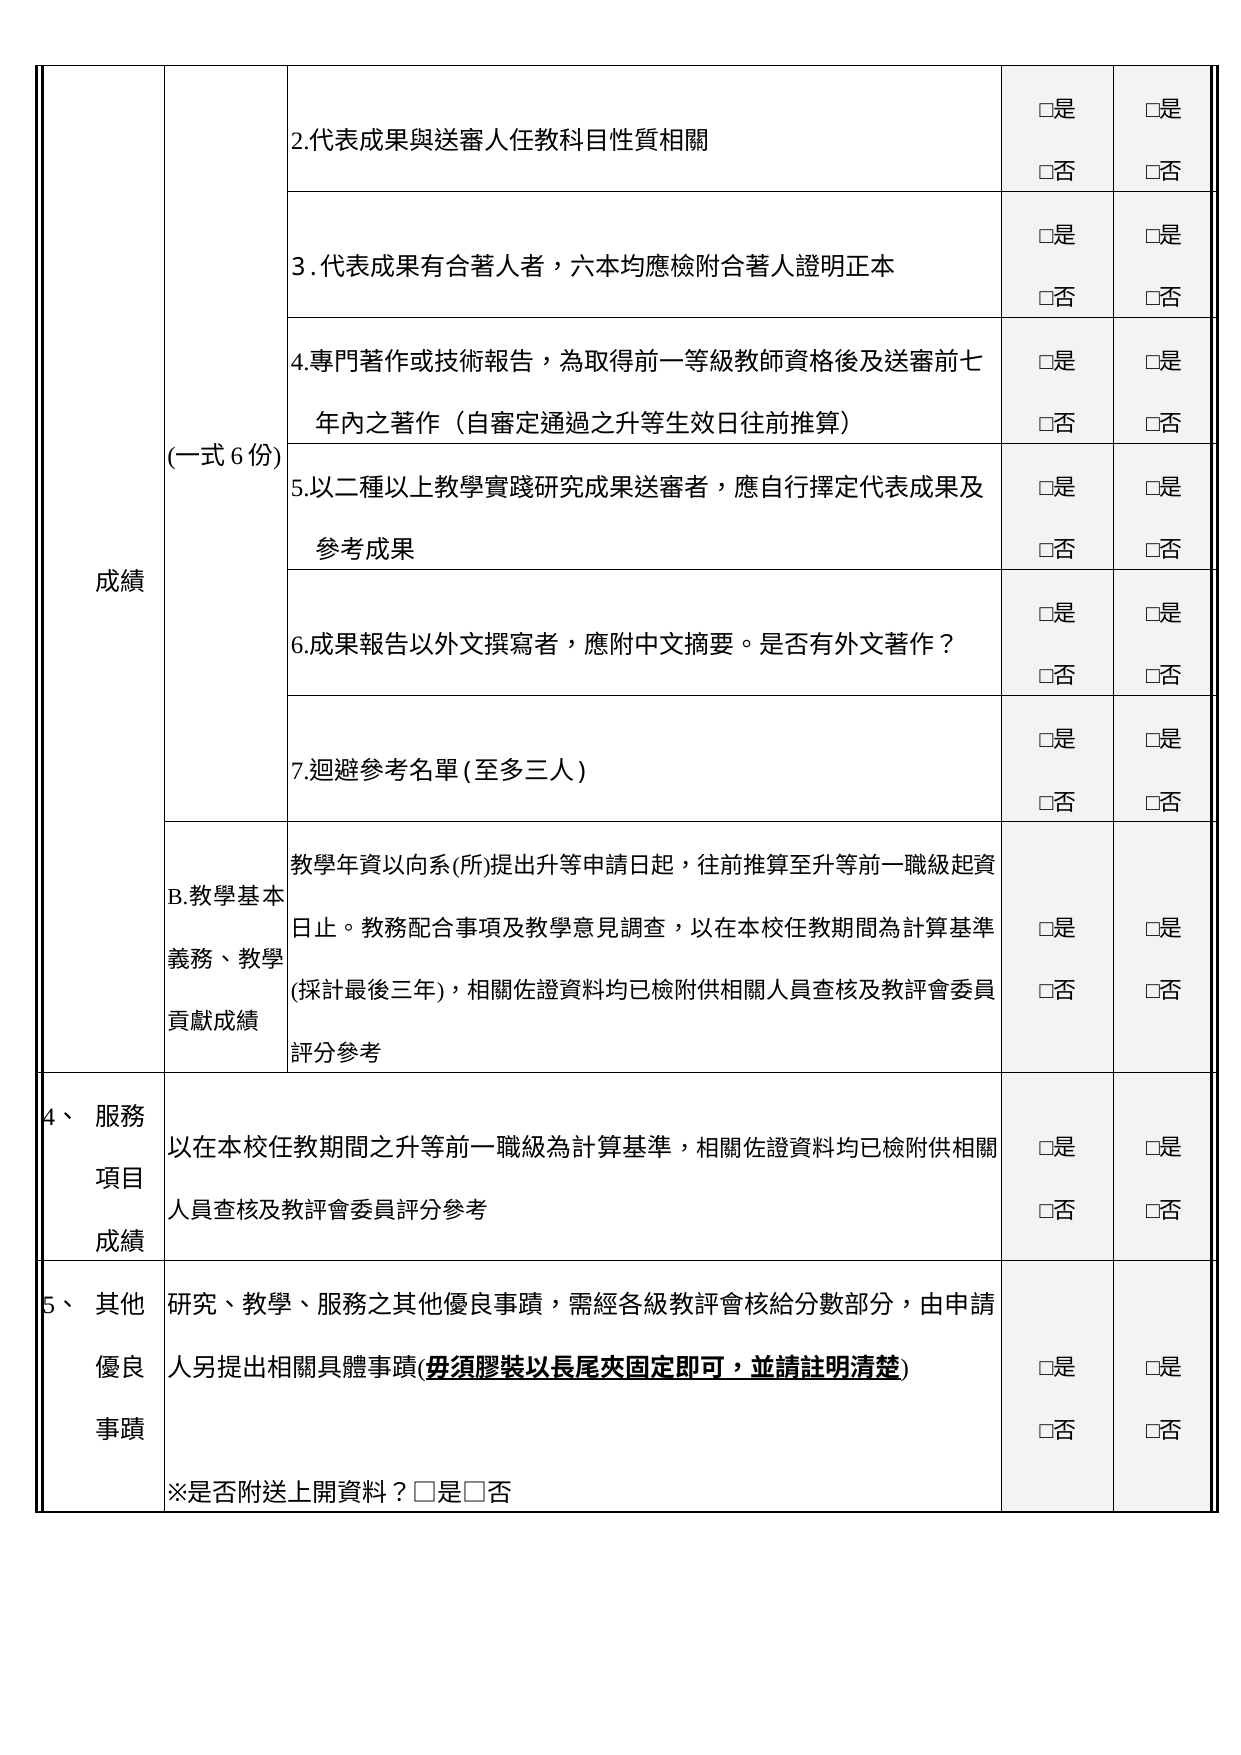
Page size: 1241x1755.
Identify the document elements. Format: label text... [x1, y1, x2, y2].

table_cell □是 □否 [1114, 570, 1210, 695]
table_cell 研究、教學、服務之其他優良事蹟，需經各級教評會核給分數部分，由申請人另提出相關具體事蹟(毋須膠裝以長尾夾固定即可，並請註明清楚) ※是否附送上開資料？□是□否 [165, 1261, 1001, 1511]
table_cell 3.代表成果有合著人者，六本均應檢附合著人證明正本 [288, 192, 1001, 317]
table_cell 6.成果報告以外文撰寫者，應附中文摘要。是否有外文著作？ [288, 570, 1001, 695]
table_cell □是 □否 [1114, 444, 1210, 569]
table_cell □是 □否 [1002, 444, 1113, 569]
table_cell B.教學基本義務、教學貢獻成績 [165, 822, 287, 1072]
table_cell 7.迴避參考名單(至多三人) [288, 696, 1001, 821]
table_cell (一式6份) [165, 66, 287, 821]
table_cell □是 □否 [1114, 318, 1210, 443]
table_cell □是 □否 [1114, 696, 1210, 821]
table_cell 2.代表成果與送審人任教科目性質相關 [288, 66, 1001, 191]
table_cell □是 □否 [1114, 1073, 1210, 1260]
table_cell 服務項目成績 [44, 1073, 164, 1260]
table_cell □是 □否 [1114, 192, 1210, 317]
table_cell 教學年資以向系(所)提出升等申請日起，往前推算至升等前一職級起資日止。教務配合事項及教學意見調查，以在本校任教期間為計算基準(採計最後三年)，相關佐證資料均已檢附供相關人員查核及教評會委員評分參考 [288, 822, 1001, 1072]
table_cell 其他優良事蹟 [44, 1261, 164, 1511]
table_cell □是 □否 [1114, 1261, 1210, 1511]
table_cell □是 □否 [1002, 1261, 1113, 1511]
table_cell □是 □否 [1114, 822, 1210, 1072]
table_cell 5.以二種以上教學實踐研究成果送審者，應自行擇定代表成果及參考成果 [288, 444, 1001, 569]
table_cell □是 □否 [1114, 66, 1210, 191]
table_cell □是 □否 [1002, 318, 1113, 443]
table_cell 教學項目 成績 [44, 66, 164, 1072]
table_cell □是 □否 [1002, 1073, 1113, 1260]
table_cell □是 □否 [1002, 696, 1113, 821]
table_cell □是 □否 [1002, 192, 1113, 317]
table_cell □是 □否 [1002, 822, 1113, 1072]
table_cell □是 □否 [1002, 570, 1113, 695]
table_cell □是 □否 [1002, 66, 1113, 191]
table_cell 以在本校任教期間之升等前一職級為計算基準，相關佐證資料均已檢附供相關人員查核及教評會委員評分參考 [165, 1073, 1001, 1260]
table_cell 4.專門著作或技術報告，為取得前一等級教師資格後及送審前七年內之著作（自審定通過之升等生效日往前推算） [288, 318, 1001, 443]
